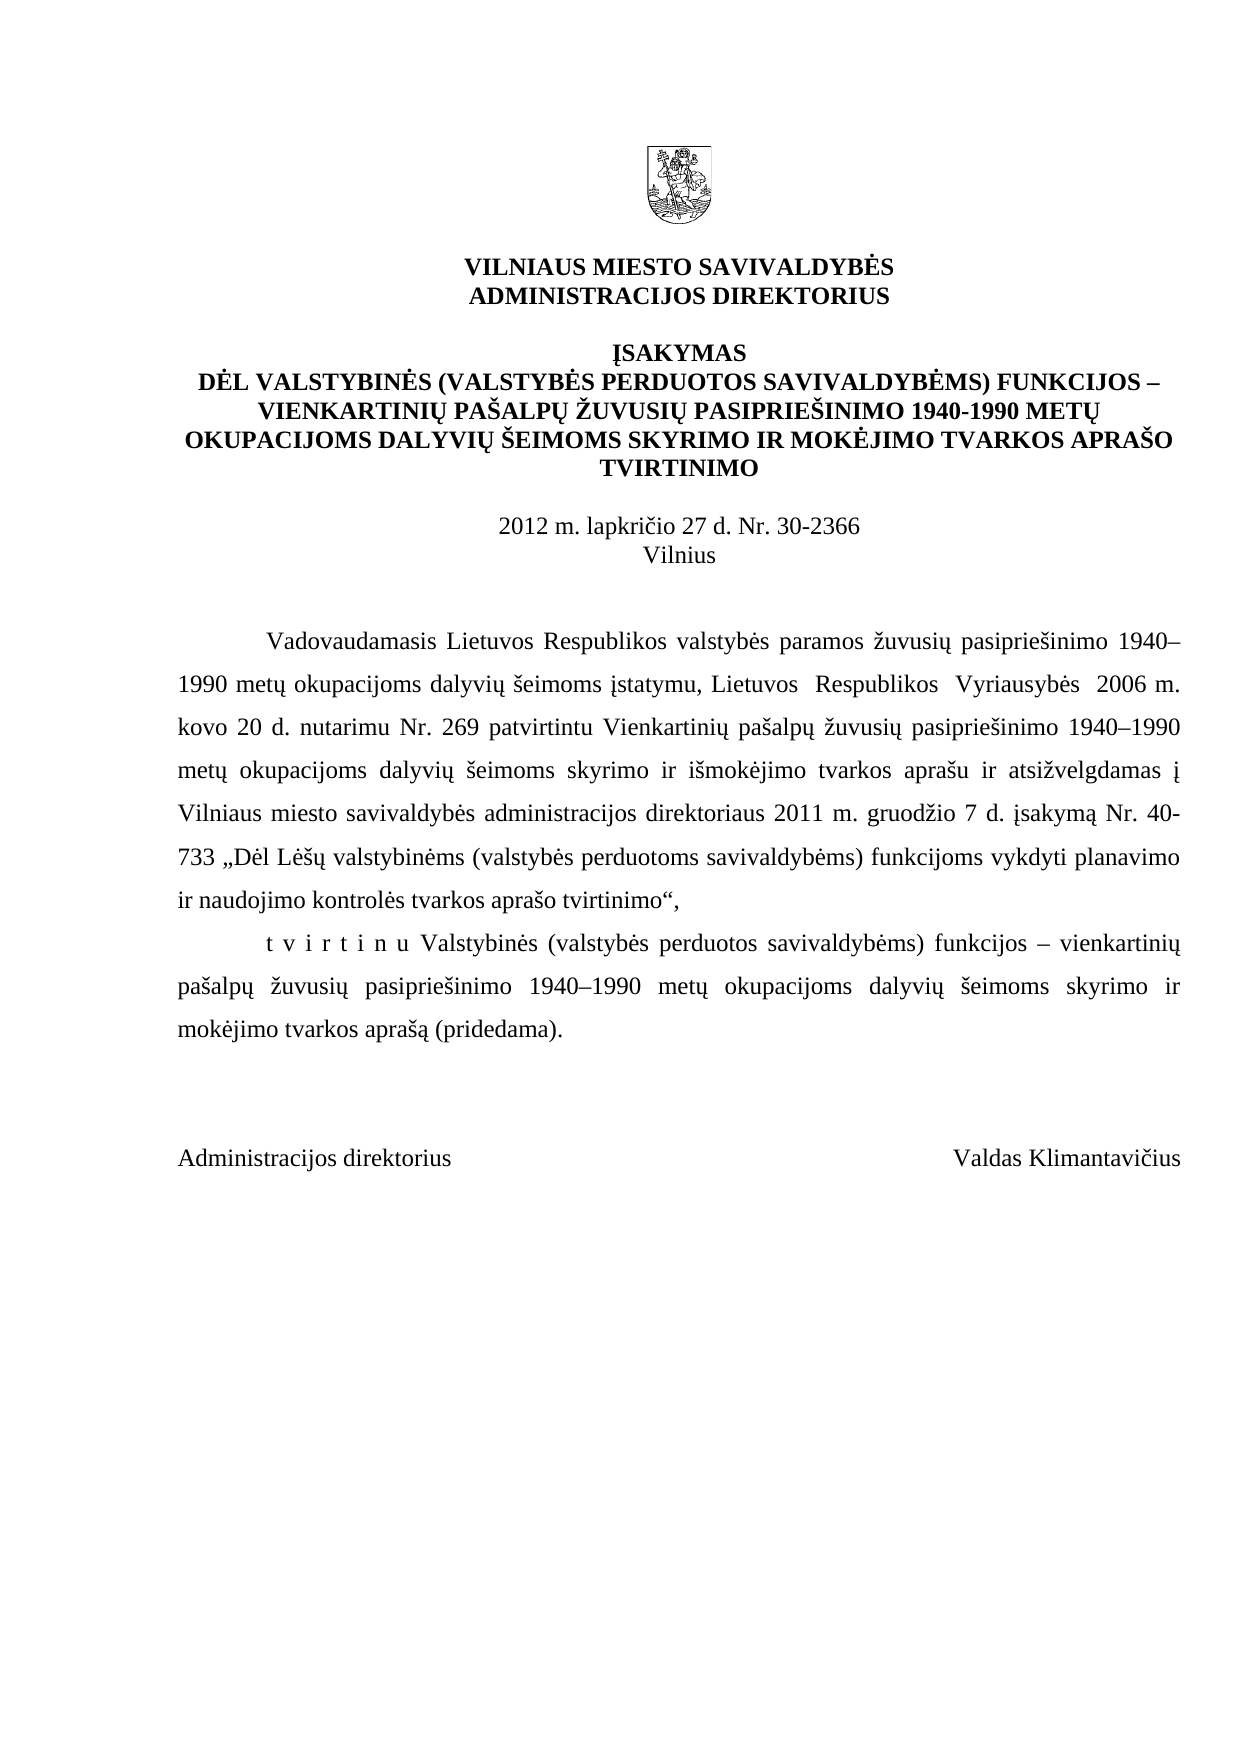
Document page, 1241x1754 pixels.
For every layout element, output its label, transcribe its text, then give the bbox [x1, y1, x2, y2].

text 2012 m. lapkričio 27 d. Nr. 30-2366 [177, 511, 1181, 540]
text ĮSAKYMAS [177, 338, 1181, 367]
text VILNIAUS MIESTO SAVIVALDYBĖS [177, 252, 1181, 281]
text ADMINISTRACIJOS DIREKTORIUS [177, 281, 1181, 310]
text Vilnius [177, 540, 1181, 568]
text DĖL VALSTYBINĖS (VALSTYBĖS PERDUOTOS SAVIVALDYBĖMS) FUNKCIJOS – VIENKARTINIŲ PAŠALPŲ ŽUVUSIŲ PASIPRIEŠINIMO 1940-1990 METŲ OKUPACIJOMS DALYVIŲ ŠEIMOMS SKYRIMO IR MOKĖJIMO TVARKOS APRAŠO TVIRTINIMO [177, 367, 1181, 482]
text t v i r t i n u Valstybinės (valstybės perduotos savivaldybėms) funkcijos – vienkartinių pašalpų žuvusių pasipriešinimo 1940‒1990 metų okupacijoms dalyvių šeimoms skyrimo ir mokėjimo tvarkos aprašą (pridedama). [177, 928, 1181, 1043]
text Vadovaudamasis Lietuvos Respublikos valstybės paramos žuvusių pasipriešinimo 1940‒1990 metų okupacijoms dalyvių šeimoms įstatymu, Lietuvos Respublikos Vyriausybės 2006 m. kovo 20 d. nutarimu Nr. 269 patvirtintu Vienkartinių pašalpų žuvusių pasipriešinimo 1940‒1990 metų okupacijoms dalyvių šeimoms skyrimo ir išmokėjimo tvarkos aprašu ir atsižvelgdamas į Vilniaus miesto savivaldybės administracijos direktoriaus 2011 m. gruodžio 7 d. įsakymą Nr. 40-733 „Dėl Lėšų valstybinėms (valstybės perduotoms savivaldybėms) funkcijoms vykdyti planavimo ir naudojimo kontrolės tvarkos aprašo tvirtinimo“, [177, 626, 1181, 913]
text Administracijos direktorius Valdas Klimantavičius [177, 1143, 1181, 1172]
